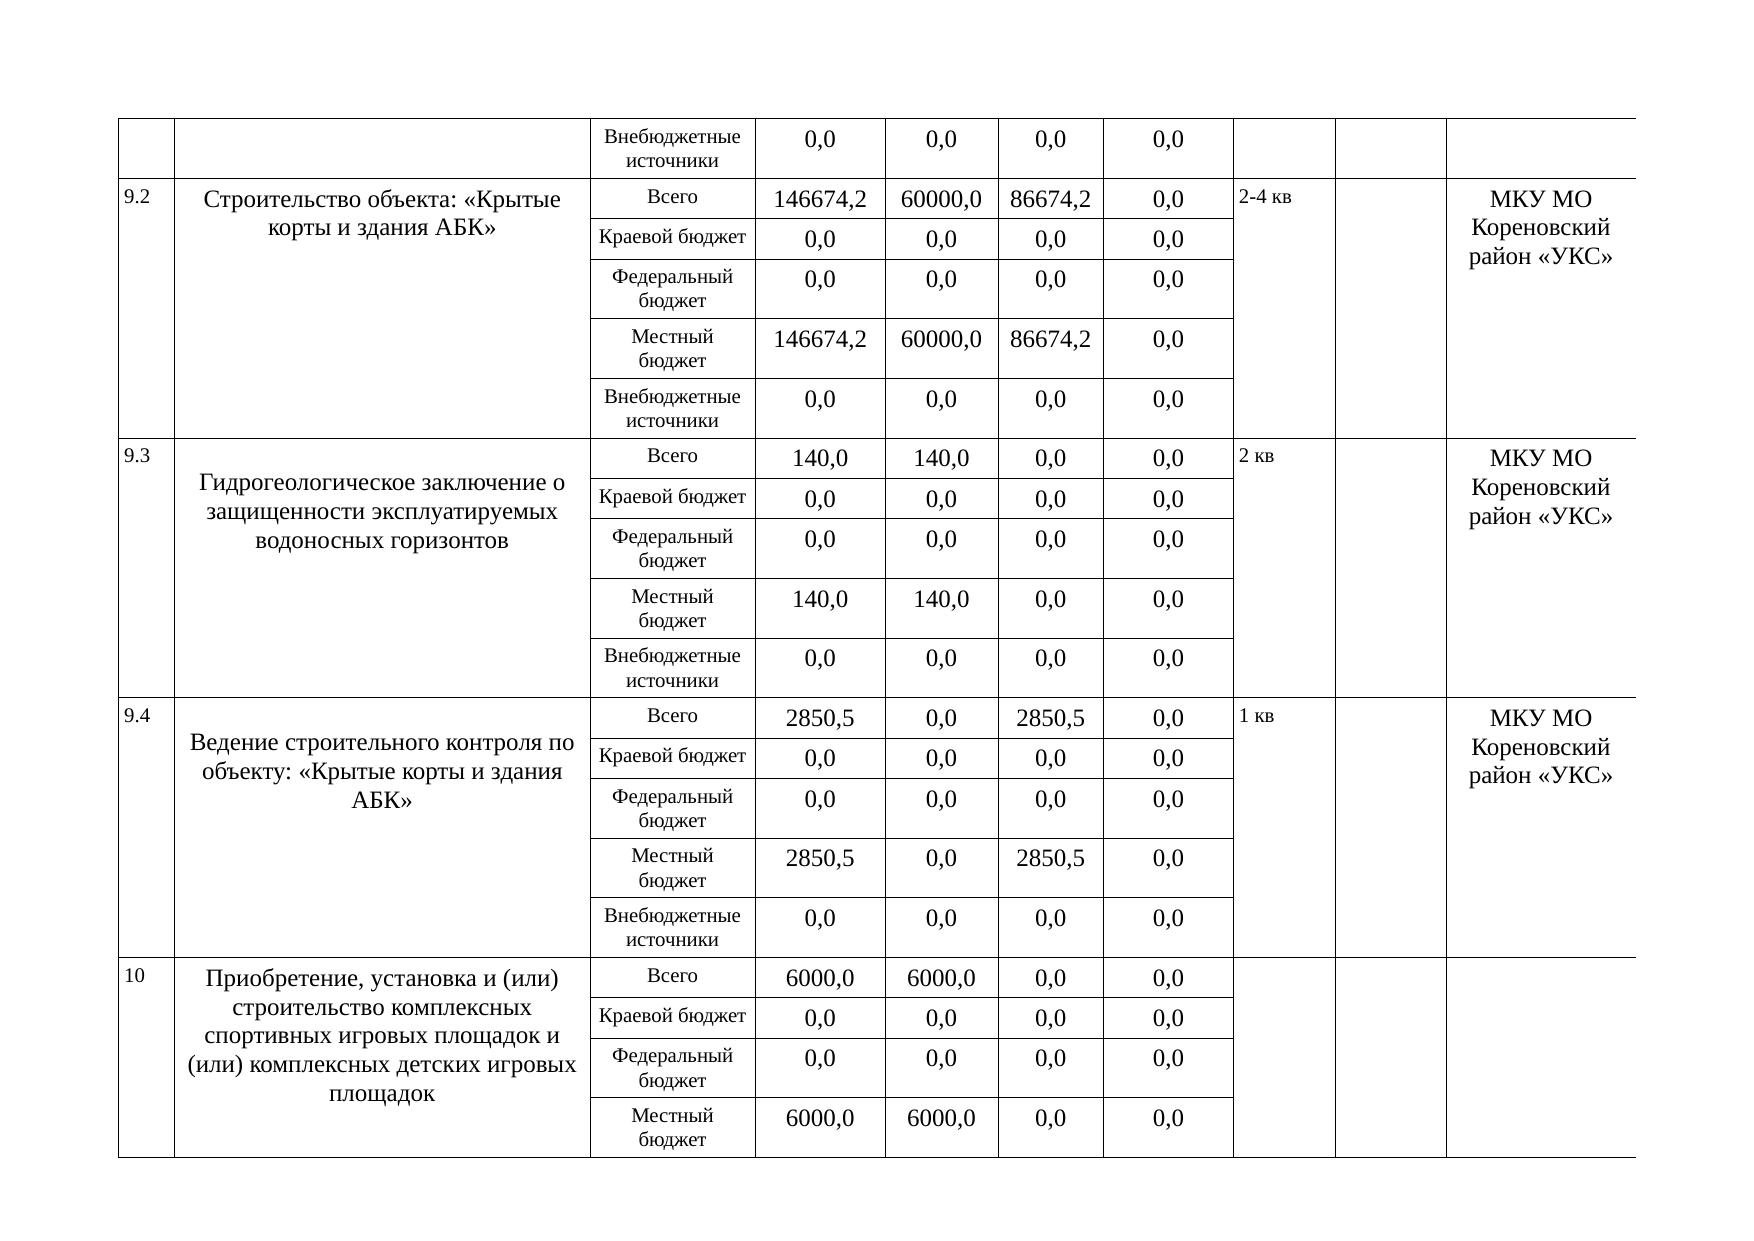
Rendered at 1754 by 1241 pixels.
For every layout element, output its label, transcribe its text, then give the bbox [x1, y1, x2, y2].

table_cell 60000,0 [886, 319, 998, 378]
table_cell 0,0 [886, 219, 998, 258]
table_cell 0,0 [1104, 119, 1233, 178]
table_cell 0,0 [756, 898, 885, 957]
table_cell 0,0 [756, 379, 885, 437]
table_cell 0,0 [1104, 698, 1233, 738]
table_cell 0,0 [999, 479, 1103, 518]
table_cell 0,0 [1104, 479, 1233, 518]
table_cell МКУ МО Кореновский район «УКС» [1447, 179, 1636, 437]
table_cell 0,0 [1104, 1039, 1233, 1097]
table_cell Краевой бюджет [591, 219, 755, 258]
table_cell Строительство объекта: «Крытые корты и здания АБК» [175, 179, 590, 437]
table_cell 0,0 [999, 379, 1103, 437]
table_cell 0,0 [1104, 179, 1233, 218]
table_cell 10 [119, 958, 174, 1157]
table_cell 140,0 [756, 579, 885, 638]
table_cell 0,0 [999, 260, 1103, 318]
table_cell 140,0 [886, 579, 998, 638]
table_header [1336, 439, 1446, 697]
table_cell 0,0 [1104, 579, 1233, 638]
table_cell [1336, 179, 1446, 437]
table_cell 146674,2 [756, 319, 885, 378]
table_header 0,0 [999, 439, 1103, 478]
table_cell 0,0 [886, 898, 998, 957]
table_cell 9.4 [119, 698, 174, 957]
table_cell 0,0 [1104, 319, 1233, 378]
table_cell 0,0 [1104, 639, 1233, 697]
table_cell 0,0 [886, 379, 998, 437]
table_cell 0,0 [999, 958, 1103, 997]
table_cell 0,0 [886, 260, 998, 318]
table_header Всего [591, 439, 755, 478]
table_cell 0,0 [999, 119, 1103, 178]
table_cell Федеральный бюджет [591, 1039, 755, 1097]
table_cell 86674,2 [999, 319, 1103, 378]
table_cell 0,0 [999, 1039, 1103, 1097]
table_cell 0,0 [1104, 839, 1233, 897]
table_cell 0,0 [999, 579, 1103, 638]
table_cell 0,0 [886, 739, 998, 778]
table_cell Ведение строительного контроля по объекту: «Крытые корты и здания АБК» [175, 698, 590, 957]
table_cell 6000,0 [886, 958, 998, 997]
table_cell 60000,0 [886, 179, 998, 218]
table_header МКУ МО Кореновский район «УКС» [1447, 439, 1636, 697]
table_cell 0,0 [1104, 379, 1233, 437]
table_cell 0,0 [999, 1098, 1103, 1157]
table_cell 1 кв [1234, 698, 1335, 957]
table_cell 0,0 [756, 639, 885, 697]
table_cell 0,0 [886, 998, 998, 1038]
table_cell 6000,0 [886, 1098, 998, 1157]
table_cell 0,0 [999, 639, 1103, 697]
table_cell 0,0 [756, 219, 885, 258]
table_cell 2850,5 [999, 839, 1103, 897]
table_cell 0,0 [999, 219, 1103, 258]
table_cell 2850,5 [756, 698, 885, 738]
table_cell 0,0 [756, 260, 885, 318]
table_cell Внебюджетные источники [591, 379, 755, 437]
table_cell 0,0 [886, 839, 998, 897]
table_cell 0,0 [886, 639, 998, 697]
table_cell 0,0 [999, 779, 1103, 838]
table_cell 0,0 [999, 739, 1103, 778]
table_cell [1447, 958, 1636, 1157]
table_cell 6000,0 [756, 958, 885, 997]
table_cell Внебюджетные источники [591, 898, 755, 957]
table_cell Местный бюджет [591, 319, 755, 378]
table_cell Приобретение, установка и (или) строительство комплексных спортивных игровых площадок и (или) комплексных детских игровых площадок [175, 958, 590, 1157]
table_cell 0,0 [756, 1039, 885, 1097]
table_cell 0,0 [756, 779, 885, 838]
table_cell 0,0 [1104, 1098, 1233, 1157]
table_cell 2-4 кв [1234, 179, 1335, 437]
table_cell МКУ МО Кореновский район «УКС» [1447, 698, 1636, 957]
table_header 0,0 [1104, 439, 1233, 478]
table_cell 0,0 [1104, 260, 1233, 318]
table_header 9.3 [119, 439, 174, 697]
table_cell 0,0 [886, 119, 998, 178]
table_cell [1336, 698, 1446, 957]
table_cell 0,0 [756, 519, 885, 578]
table_cell 0,0 [756, 479, 885, 518]
table_cell Местный бюджет [591, 1098, 755, 1157]
table_cell [1336, 958, 1446, 1157]
table_cell 146674,2 [756, 179, 885, 218]
table_header Гидрогеологическое заключение о защищенности эксплуатируемых водоносных горизонтов [175, 439, 590, 697]
table_cell 0,0 [999, 519, 1103, 578]
table_cell 0,0 [886, 519, 998, 578]
table_cell 0,0 [1104, 779, 1233, 838]
table_cell Местный бюджет [591, 839, 755, 897]
table_cell 0,0 [886, 1039, 998, 1097]
table_cell 6000,0 [756, 1098, 885, 1157]
table_cell 0,0 [1104, 739, 1233, 778]
table_cell Краевой бюджет [591, 998, 755, 1038]
table_cell 0,0 [1104, 219, 1233, 258]
table_cell 0,0 [886, 698, 998, 738]
table_cell 86674,2 [999, 179, 1103, 218]
table_header 140,0 [756, 439, 885, 478]
table_cell Краевой бюджет [591, 739, 755, 778]
table_cell Федеральный бюджет [591, 260, 755, 318]
table_cell Всего [591, 179, 755, 218]
table_cell 2850,5 [999, 698, 1103, 738]
table_cell Федеральный бюджет [591, 779, 755, 838]
table_cell 0,0 [886, 779, 998, 838]
table_cell 0,0 [756, 739, 885, 778]
table_cell 0,0 [1104, 958, 1233, 997]
table_cell 0,0 [1104, 998, 1233, 1038]
table_cell 0,0 [756, 998, 885, 1038]
table_cell Всего [591, 958, 755, 997]
table_cell Федеральный бюджет [591, 519, 755, 578]
table_cell 9.2 [119, 179, 174, 437]
table_cell 2850,5 [756, 839, 885, 897]
table_cell Внебюджетные источники [591, 119, 755, 178]
table_cell Всего [591, 698, 755, 738]
table_cell Внебюджетные источники [591, 639, 755, 697]
table_cell 0,0 [999, 998, 1103, 1038]
table_cell Местный бюджет [591, 579, 755, 638]
table_cell Краевой бюджет [591, 479, 755, 518]
table_cell 0,0 [1104, 519, 1233, 578]
table_cell 0,0 [1104, 898, 1233, 957]
table_cell 0,0 [999, 898, 1103, 957]
table_cell 0,0 [886, 479, 998, 518]
table_cell [1234, 958, 1335, 1157]
table_header 2 кв [1234, 439, 1335, 697]
table_cell 0,0 [756, 119, 885, 178]
table_header 140,0 [886, 439, 998, 478]
